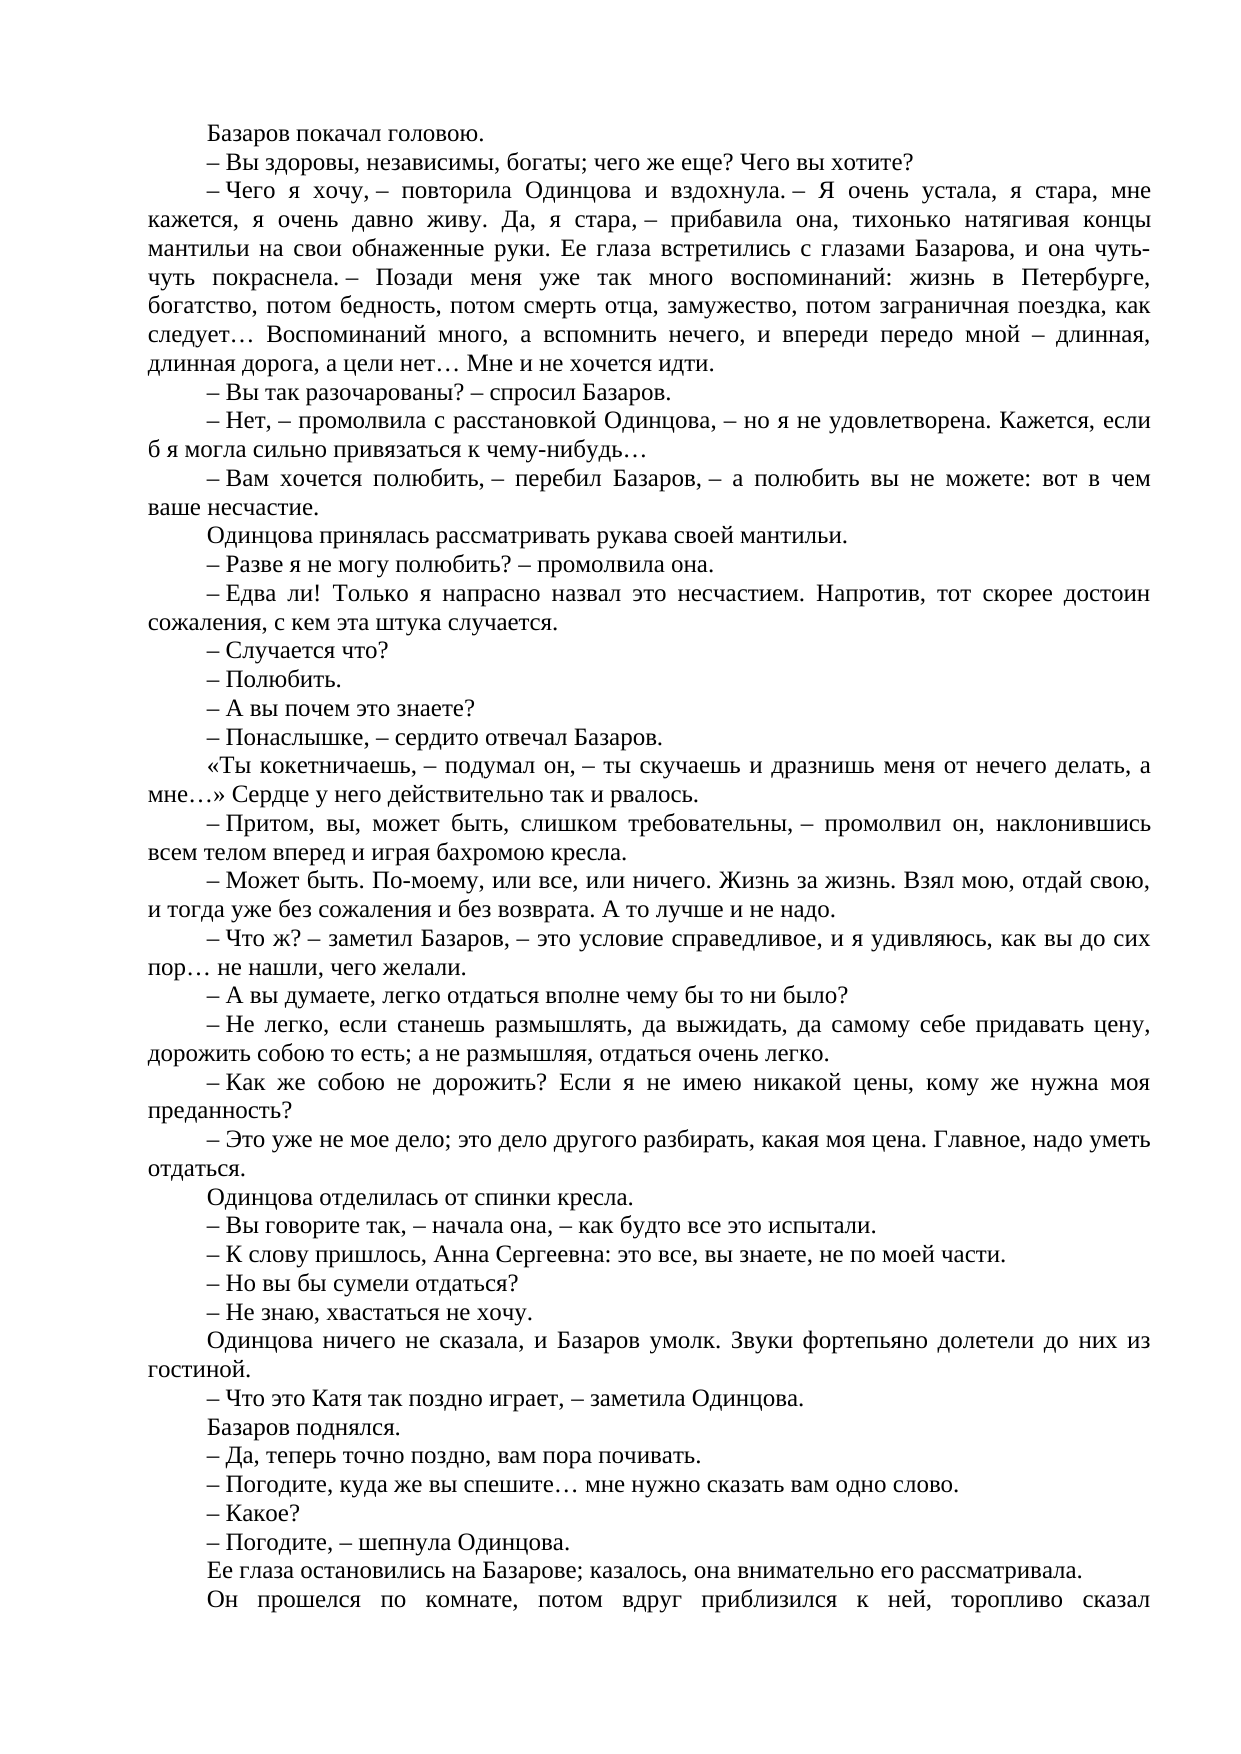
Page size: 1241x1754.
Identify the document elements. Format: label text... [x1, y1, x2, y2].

text – А вы почем это знаете? [148, 693, 1152, 722]
text – Погодите, куда же вы спешите… мне нужно сказать вам одно слово. [148, 1469, 1152, 1498]
text – Что это Катя так поздно играет, – заметила Одинцова. [148, 1383, 1152, 1412]
text Одинцова отделилась от спинки кресла. [148, 1182, 1152, 1211]
text – Может быть. По-моему, или все, или ничего. Жизнь за жизнь. Взял мою, отдай свою, и тогда уже без сожаления и без возврата. А то лучше и не надо. [148, 866, 1152, 923]
text – Как же собою не дорожить? Если я не имею никакой цены, кому же нужна моя преданность? [148, 1067, 1152, 1124]
text – Что ж? – заметил Базаров, – это условие справедливое, и я удивляюсь, как вы до сих пор… не нашли, чего желали. [148, 923, 1152, 981]
text – Вы так разочарованы? – спросил Базаров. [148, 377, 1152, 406]
text – Нет, – промолвила с расстановкой Одинцова, – но я не удовлетворена. Кажется, если б я могла сильно привязаться к чему-нибудь… [148, 406, 1152, 463]
text Одинцова принялась рассматривать рукава своей мантильи. [148, 521, 1152, 549]
text – Полюбить. [148, 664, 1152, 693]
text – Погодите, – шепнула Одинцова. [148, 1527, 1152, 1556]
text – Какое? [148, 1498, 1152, 1527]
text – Разве я не могу полюбить? – промолвила она. [148, 549, 1152, 578]
text – Случается что? [148, 636, 1152, 664]
text Базаров покачал головою. [148, 118, 1152, 147]
text – Притом, вы, может быть, слишком требовательны, – промолвил он, наклонившись всем телом вперед и играя бахромою кресла. [148, 808, 1152, 866]
text – Не легко, если станешь размышлять, да выжидать, да самому себе придавать цену, дорожить собою то есть; а не размышляя, отдаться очень легко. [148, 1009, 1152, 1067]
text – Не знаю, хвастаться не хочу. [148, 1297, 1152, 1326]
text – А вы думаете, легко отдаться вполне чему бы то ни было? [148, 981, 1152, 1009]
text – Вы здоровы, независимы, богаты; чего же еще? Чего вы хотите? [148, 147, 1152, 176]
text – Это уже не мое дело; это дело другого разбирать, какая моя цена. Главное, надо уметь отдаться. [148, 1124, 1152, 1182]
text Одинцова ничего не сказала, и Базаров умолк. Звуки фортепьяно долетели до них из гостиной. [148, 1326, 1152, 1383]
text Он прошелся по комнате, потом вдруг приблизился к ней, торопливо сказал [148, 1584, 1152, 1613]
text – Но вы бы сумели отдаться? [148, 1268, 1152, 1297]
text – Вы говорите так, – начала она, – как будто все это испытали. [148, 1211, 1152, 1239]
text – Едва ли! Только я напрасно назвал это несчастием. Напротив, тот скорее достоин сожаления, с кем эта штука случается. [148, 578, 1152, 636]
text – Понаслышке, – сердито отвечал Базаров. [148, 722, 1152, 751]
text – Вам хочется полюбить, – перебил Базаров, – а полюбить вы не можете: вот в чем ваше несчастие. [148, 463, 1152, 521]
text – К слову пришлось, Анна Сергеевна: это все, вы знаете, не по моей части. [148, 1239, 1152, 1268]
text – Да, теперь точно поздно, вам пора почивать. [148, 1441, 1152, 1469]
text – Чего я хочу, – повторила Одинцова и вздохнула. – Я очень устала, я стара, мне кажется, я очень давно живу. Да, я стара, – прибавила она, тихонько натягивая концы мантильи на свои обнаженные руки. Ее глаза встретились с глазами Базарова, и она чуть-чуть покраснела. – Позади меня уже так много воспоминаний: жизнь в Петербурге, богатство, потом бедность, потом смерть отца, замужество, потом заграничная поездка, как следует… Воспоминаний много, а вспомнить нечего, и впереди передо мной – длинная, длинная дорога, а цели нет… Мне и не хочется идти. [148, 176, 1152, 377]
text Ее глаза остановились на Базарове; казалось, она внимательно его рассматривала. [148, 1556, 1152, 1584]
text Базаров поднялся. [148, 1412, 1152, 1441]
text «Ты кокетничаешь, – подумал он, – ты скучаешь и дразнишь меня от нечего делать, а мне…» Сердце у него действительно так и рвалось. [148, 751, 1152, 808]
